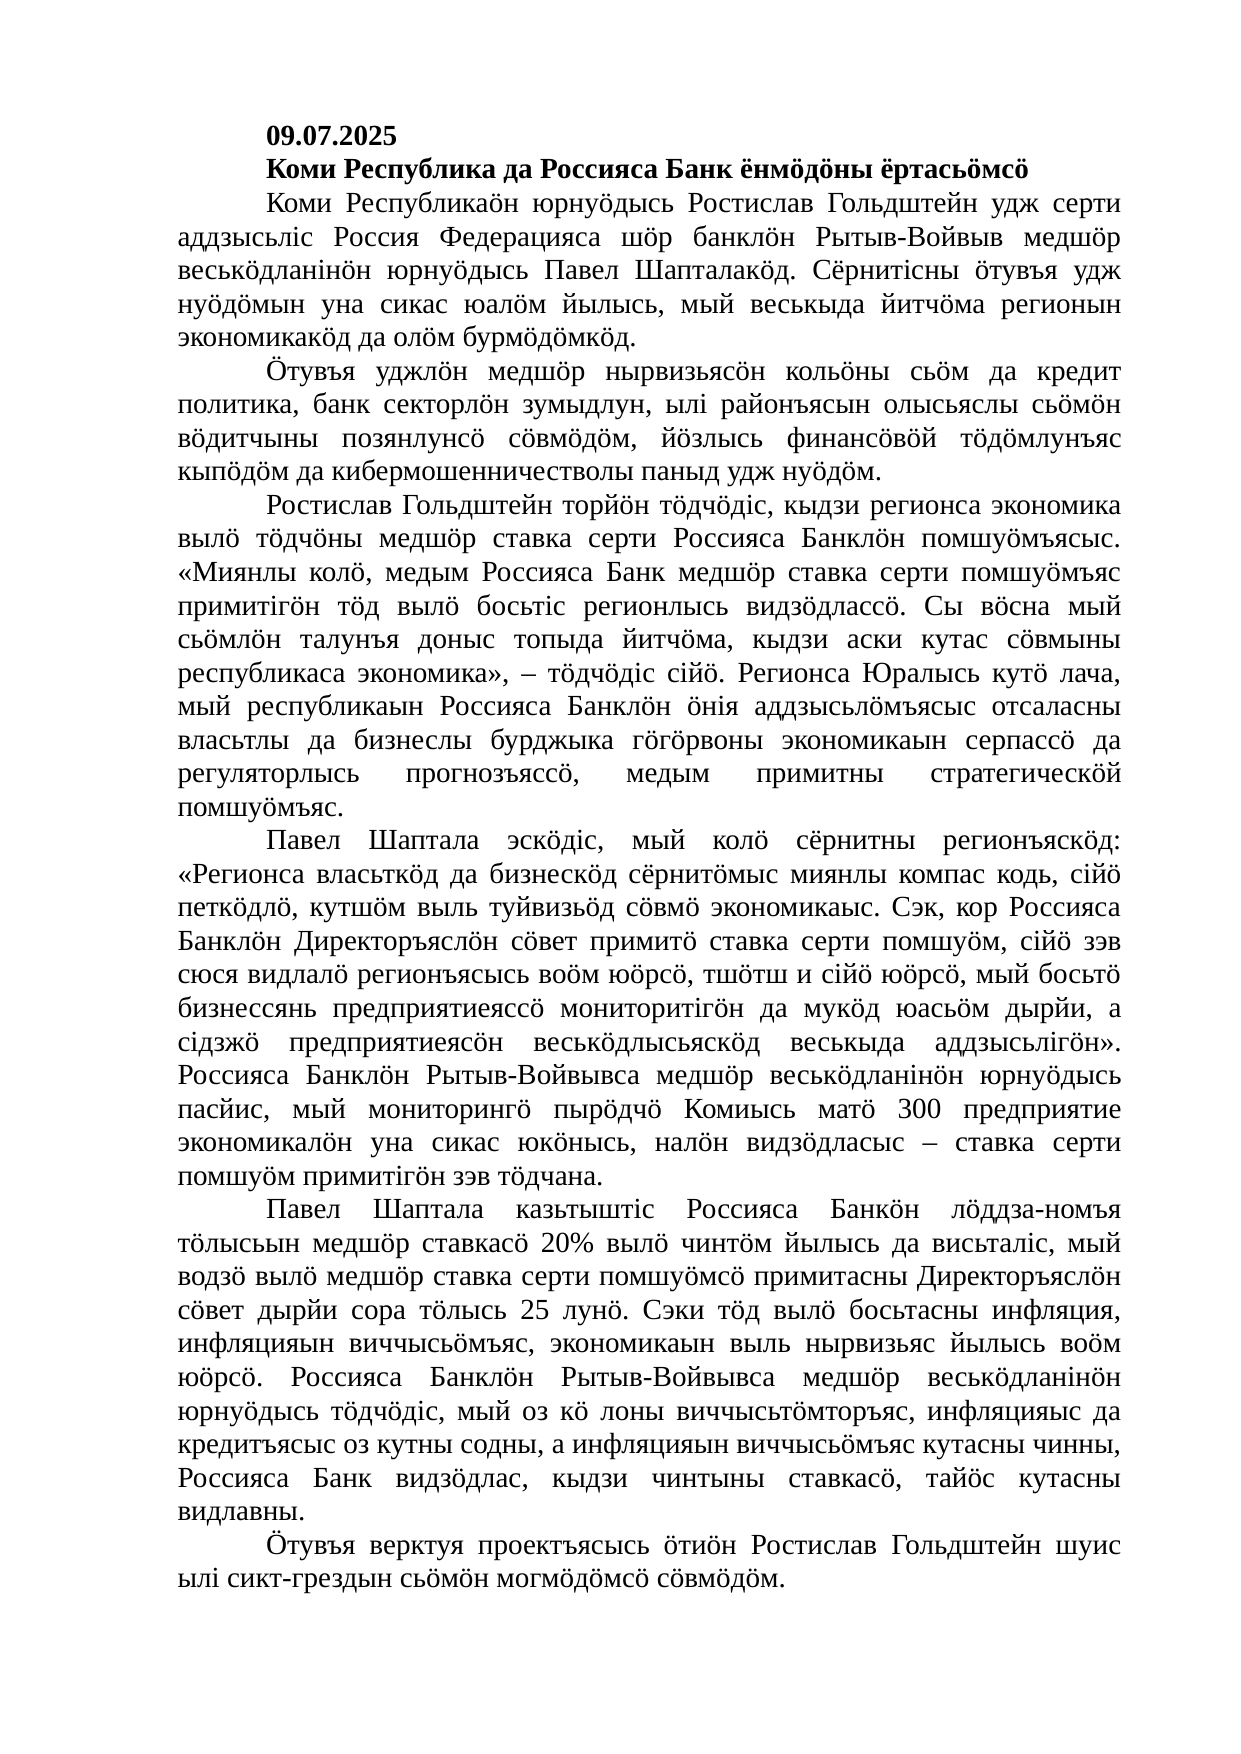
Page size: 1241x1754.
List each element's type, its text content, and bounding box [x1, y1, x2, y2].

text Коми Республика да Россияса Банк ёнмӧдӧны ёртасьӧмсӧ [177, 152, 1122, 185]
text Ӧтувъя уджлӧн медшӧр нырвизьясӧн кольӧны сьӧм да кредит политика, банк секторлӧн зумыдлун, ылі районъясын олысьяслы сьӧмӧн вӧдитчыны позянлунсӧ сӧвмӧдӧм, йӧзлысь финансӧвӧй тӧдӧмлунъяс кыпӧдӧм да кибермошенничестволы паныд удж нуӧдӧм. [177, 353, 1122, 487]
text Павел Шаптала эскӧдіс, мый колӧ сёрнитны регионъяскӧд: «Регионса власьткӧд да бизнескӧд сёрнитӧмыс миянлы компас кодь, сійӧ петкӧдлӧ, кутшӧм выль туйвизьӧд сӧвмӧ экономикаыс. Сэк, кор Россияса Банклӧн Директоръяслӧн сӧвет примитӧ ставка серти помшуӧм, сійӧ зэв сюся видлалӧ регионъясысь воӧм юӧрсӧ, тшӧтш и сійӧ юӧрсӧ, мый босьтӧ бизнессянь предприятиеяссӧ мониторитігӧн да мукӧд юасьӧм дырйи, а сідзжӧ предприятиеясӧн веськӧдлысьяскӧд веськыда аддзысьлігӧн». Россияса Банклӧн Рытыв-Войвывса медшӧр веськӧдланінӧн юрнуӧдысь пасйис, мый мониторингӧ пырӧдчӧ Комиысь матӧ 300 предприятие экономикалӧн уна сикас юкӧнысь, налӧн видзӧдласыс – ставка серти помшуӧм примитігӧн зэв тӧдчана. [177, 822, 1122, 1191]
text Коми Республикаӧн юрнуӧдысь Ростислав Гольдштейн удж серти аддзысьліс Россия Федерацияса шӧр банклӧн Рытыв-Войвыв медшӧр веськӧдланінӧн юрнуӧдысь Павел Шапталакӧд. Сёрнитісны ӧтувъя удж нуӧдӧмын уна сикас юалӧм йылысь, мый веськыда йитчӧма регионын экономикакӧд да олӧм бурмӧдӧмкӧд. [177, 185, 1122, 353]
text Ростислав Гольдштейн торйӧн тӧдчӧдіс, кыдзи регионса экономика вылӧ тӧдчӧны медшӧр ставка серти Россияса Банклӧн помшуӧмъясыс. «Миянлы колӧ, медым Россияса Банк медшӧр ставка серти помшуӧмъяс примитігӧн тӧд вылӧ босьтіс регионлысь видзӧдлассӧ. Сы вӧсна мый сьӧмлӧн талунъя доныс топыда йитчӧма, кыдзи аски кутас сӧвмыны республикаса экономика», – тӧдчӧдіс сійӧ. Регионса Юралысь кутӧ лача, мый республикаын Россияса Банклӧн ӧнія аддзысьлӧмъясыс отсаласны власьтлы да бизнеслы бурджыка гӧгӧрвоны экономикаын серпассӧ да регуляторлысь прогнозъяссӧ, медым примитны стратегическӧй помшуӧмъяс. [177, 487, 1122, 822]
text Павел Шаптала казьтыштіс Россияса Банкӧн лӧддза-номъя тӧлысьын медшӧр ставкасӧ 20% вылӧ чинтӧм йылысь да висьталіс, мый водзӧ вылӧ медшӧр ставка серти помшуӧмсӧ примитасны Директоръяслӧн сӧвет дырйи сора тӧлысь 25 лунӧ. Сэки тӧд вылӧ босьтасны инфляция, инфляцияын виччысьӧмъяс, экономикаын выль нырвизьяс йылысь воӧм юӧрсӧ. Россияса Банклӧн Рытыв-Войвывса медшӧр веськӧдланінӧн юрнуӧдысь тӧдчӧдіс, мый оз кӧ лоны виччысьтӧмторъяс, инфляцияыс да кредитъясыс оз кутны содны, а инфляцияын виччысьӧмъяс кутасны чинны, Россияса Банк видзӧдлас, кыдзи чинтыны ставкасӧ, тайӧс кутасны видлавны. [177, 1191, 1122, 1527]
text Ӧтувъя верктуя проектъясысь ӧтиӧн Ростислав Гольдштейн шуис ылі сикт-грездын сьӧмӧн могмӧдӧмсӧ сӧвмӧдӧм. [177, 1527, 1122, 1594]
text 09.07.2025 [177, 118, 1122, 152]
